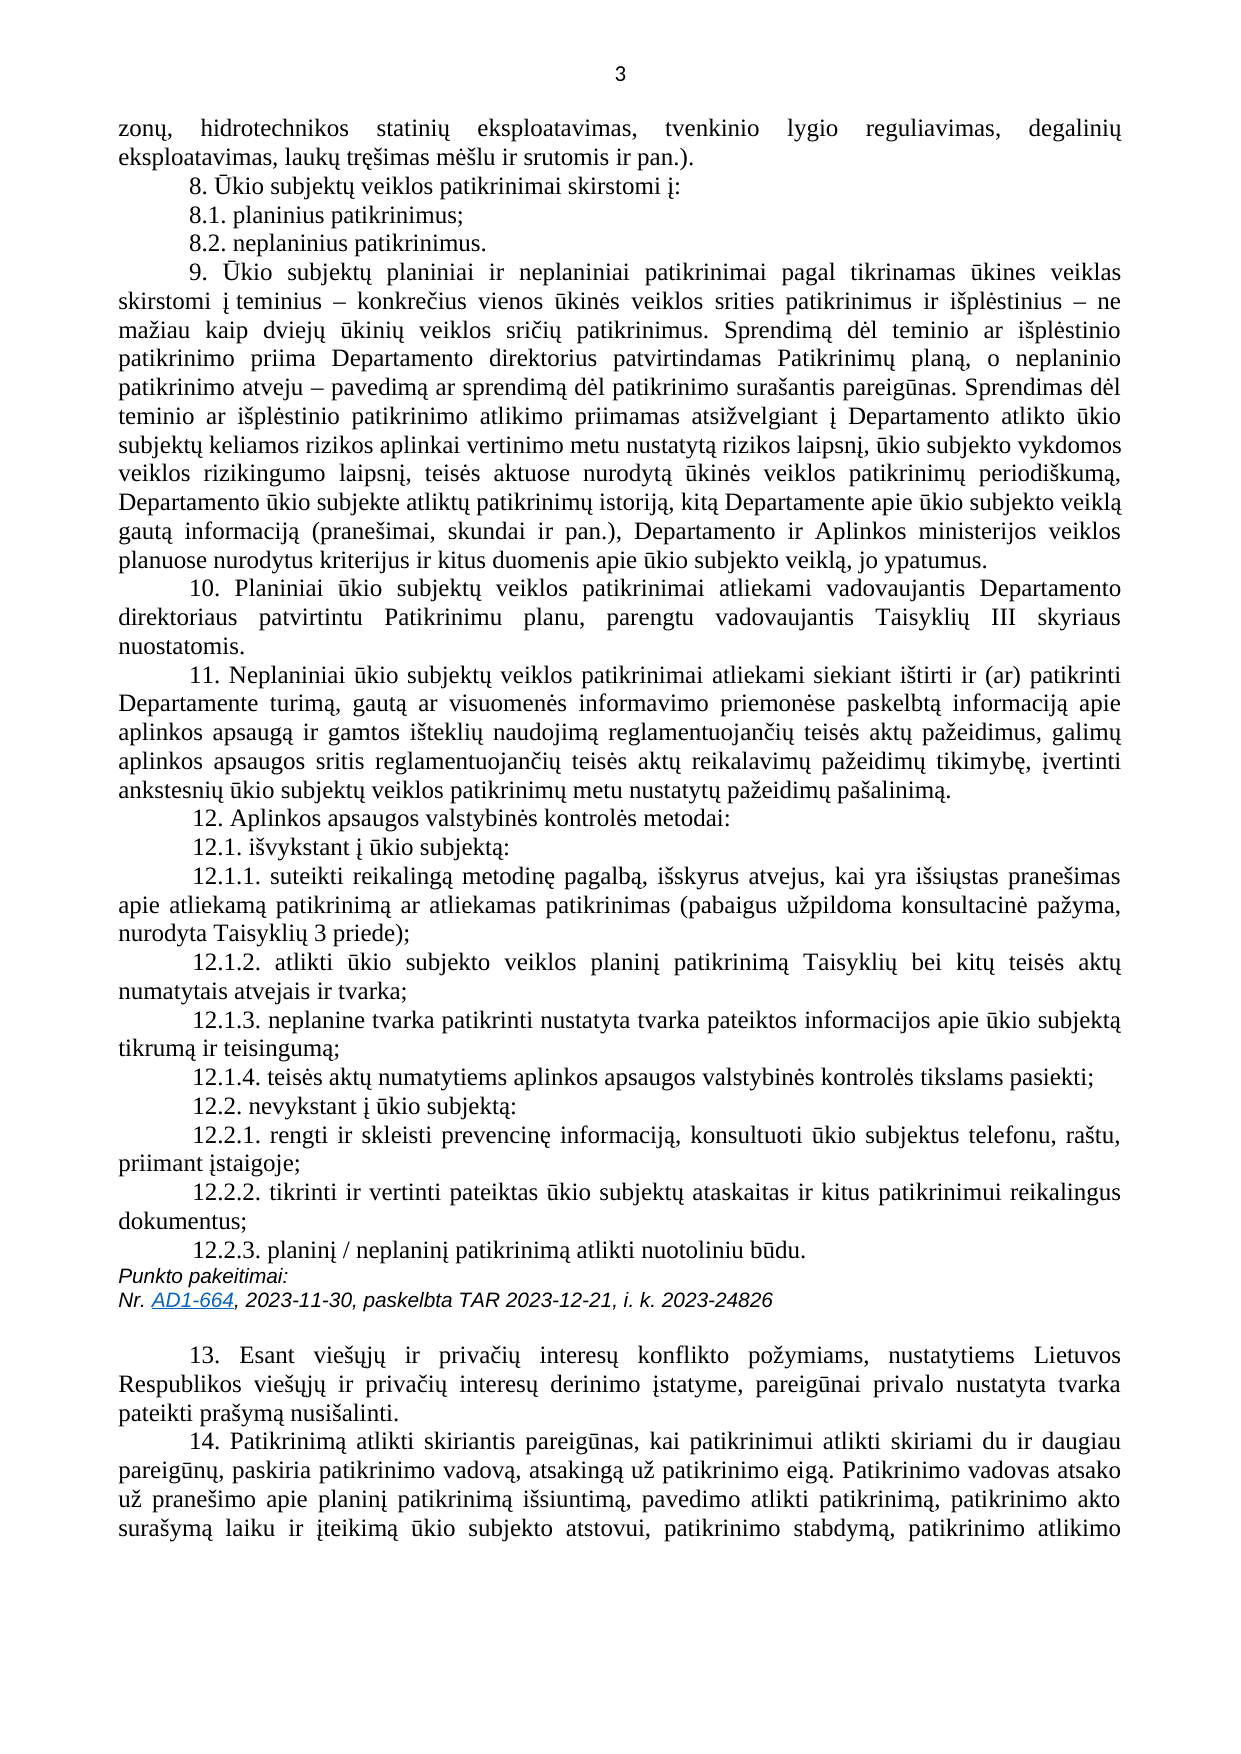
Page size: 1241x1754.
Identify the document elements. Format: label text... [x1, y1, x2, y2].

text 8. Ūkio subjektų veiklos patikrinimai skirstomi į: [118, 171, 1122, 200]
text 12.1.1. suteikti reikalingą metodinę pagalbą, išskyrus atvejus, kai yra išsiųstas pranešimas apie atliekamą patikrinimą ar atliekamas patikrinimas (pabaigus užpildoma konsultacinė pažyma, nurodyta Taisyklių 3 priede); [118, 861, 1122, 947]
text Punkto pakeitimai: [118, 1263, 1122, 1287]
text 8.2. neplaninius patikrinimus. [118, 228, 1122, 257]
text 13. Esant viešųjų ir privačių interesų konflikto požymiams, nustatytiems Lietuvos Respublikos viešųjų ir privačių interesų derinimo įstatyme, pareigūnai privalo nustatyta tvarka pateikti prašymą nusišalinti. [118, 1340, 1122, 1426]
text zonų, hidrotechnikos statinių eksploatavimas, tvenkinio lygio reguliavimas, degalinių eksploatavimas, laukų tręšimas mėšlu ir srutomis ir pan.). [118, 113, 1122, 171]
text 12. Aplinkos apsaugos valstybinės kontrolės metodai: [118, 803, 1122, 832]
text 11. Neplaniniai ūkio subjektų veiklos patikrinimai atliekami siekiant ištirti ir (ar) patikrinti Departamente turimą, gautą ar visuomenės informavimo priemonėse paskelbtą informaciją apie aplinkos apsaugą ir gamtos išteklių naudojimą reglamentuojančių teisės aktų pažeidimus, galimų aplinkos apsaugos sritis reglamentuojančių teisės aktų reikalavimų pažeidimų tikimybę, įvertinti ankstesnių ūkio subjektų veiklos patikrinimų metu nustatytų pažeidimų pašalinimą. [118, 660, 1122, 803]
text 14. Patikrinimą atlikti skiriantis pareigūnas, kai patikrinimui atlikti skiriami du ir daugiau pareigūnų, paskiria patikrinimo vadovą, atsakingą už patikrinimo eigą. Patikrinimo vadovas atsako už pranešimo apie planinį patikrinimą išsiuntimą, pavedimo atlikti patikrinimą, patikrinimo akto surašymą laiku ir įteikimą ūkio subjekto atstovui, patikrinimo stabdymą, patikrinimo atlikimo [118, 1426, 1122, 1541]
text 12.1.2. atlikti ūkio subjekto veiklos planinį patikrinimą Taisyklių bei kitų teisės aktų numatytais atvejais ir tvarka; [118, 947, 1122, 1005]
text 12.1.3. neplanine tvarka patikrinti nustatyta tvarka pateiktos informacijos apie ūkio subjektą tikrumą ir teisingumą; [118, 1005, 1122, 1062]
text Nr. AD1-664, 2023-11-30, paskelbta TAR 2023-12-21, i. k. 2023-24826 [118, 1287, 1122, 1311]
text 12.2.1. rengti ir skleisti prevencinę informaciją, konsultuoti ūkio subjektus telefonu, raštu, priimant įstaigoje; [118, 1120, 1122, 1177]
text 12.2.2. tikrinti ir vertinti pateiktas ūkio subjektų ataskaitas ir kitus patikrinimui reikalingus dokumentus; [118, 1177, 1122, 1235]
text 10. Planiniai ūkio subjektų veiklos patikrinimai atliekami vadovaujantis Departamento direktoriaus patvirtintu Patikrinimu planu, parengtu vadovaujantis Taisyklių III skyriaus nuostatomis. [118, 573, 1122, 660]
text 12.1. išvykstant į ūkio subjektą: [118, 832, 1122, 861]
text 12.2. nevykstant į ūkio subjektą: [118, 1091, 1122, 1120]
text 12.2.3. planinį / neplaninį patikrinimą atlikti nuotoliniu būdu. [118, 1235, 1122, 1263]
text 8.1. planinius patikrinimus; [118, 200, 1122, 228]
text 9. Ūkio subjektų planiniai ir neplaniniai patikrinimai pagal tikrinamas ūkines veiklas skirstomi į teminius – konkrečius vienos ūkinės veiklos srities patikrinimus ir išplėstinius – ne mažiau kaip dviejų ūkinių veiklos sričių patikrinimus. Sprendimą dėl teminio ar išplėstinio patikrinimo priima Departamento direktorius patvirtindamas Patikrinimų planą, o neplaninio patikrinimo atveju – pavedimą ar sprendimą dėl patikrinimo surašantis pareigūnas. Sprendimas dėl teminio ar išplėstinio patikrinimo atlikimo priimamas atsižvelgiant į Departamento atlikto ūkio subjektų keliamos rizikos aplinkai vertinimo metu nustatytą rizikos laipsnį, ūkio subjekto vykdomos veiklos rizikingumo laipsnį, teisės aktuose nurodytą ūkinės veiklos patikrinimų periodiškumą, Departamento ūkio subjekte atliktų patikrinimų istoriją, kitą Departamente apie ūkio subjekto veiklą gautą informaciją (pranešimai, skundai ir pan.), Departamento ir Aplinkos ministerijos veiklos planuose nurodytus kriterijus ir kitus duomenis apie ūkio subjekto veiklą, jo ypatumus. [118, 257, 1122, 573]
text 12.1.4. teisės aktų numatytiems aplinkos apsaugos valstybinės kontrolės tikslams pasiekti; [118, 1062, 1122, 1091]
